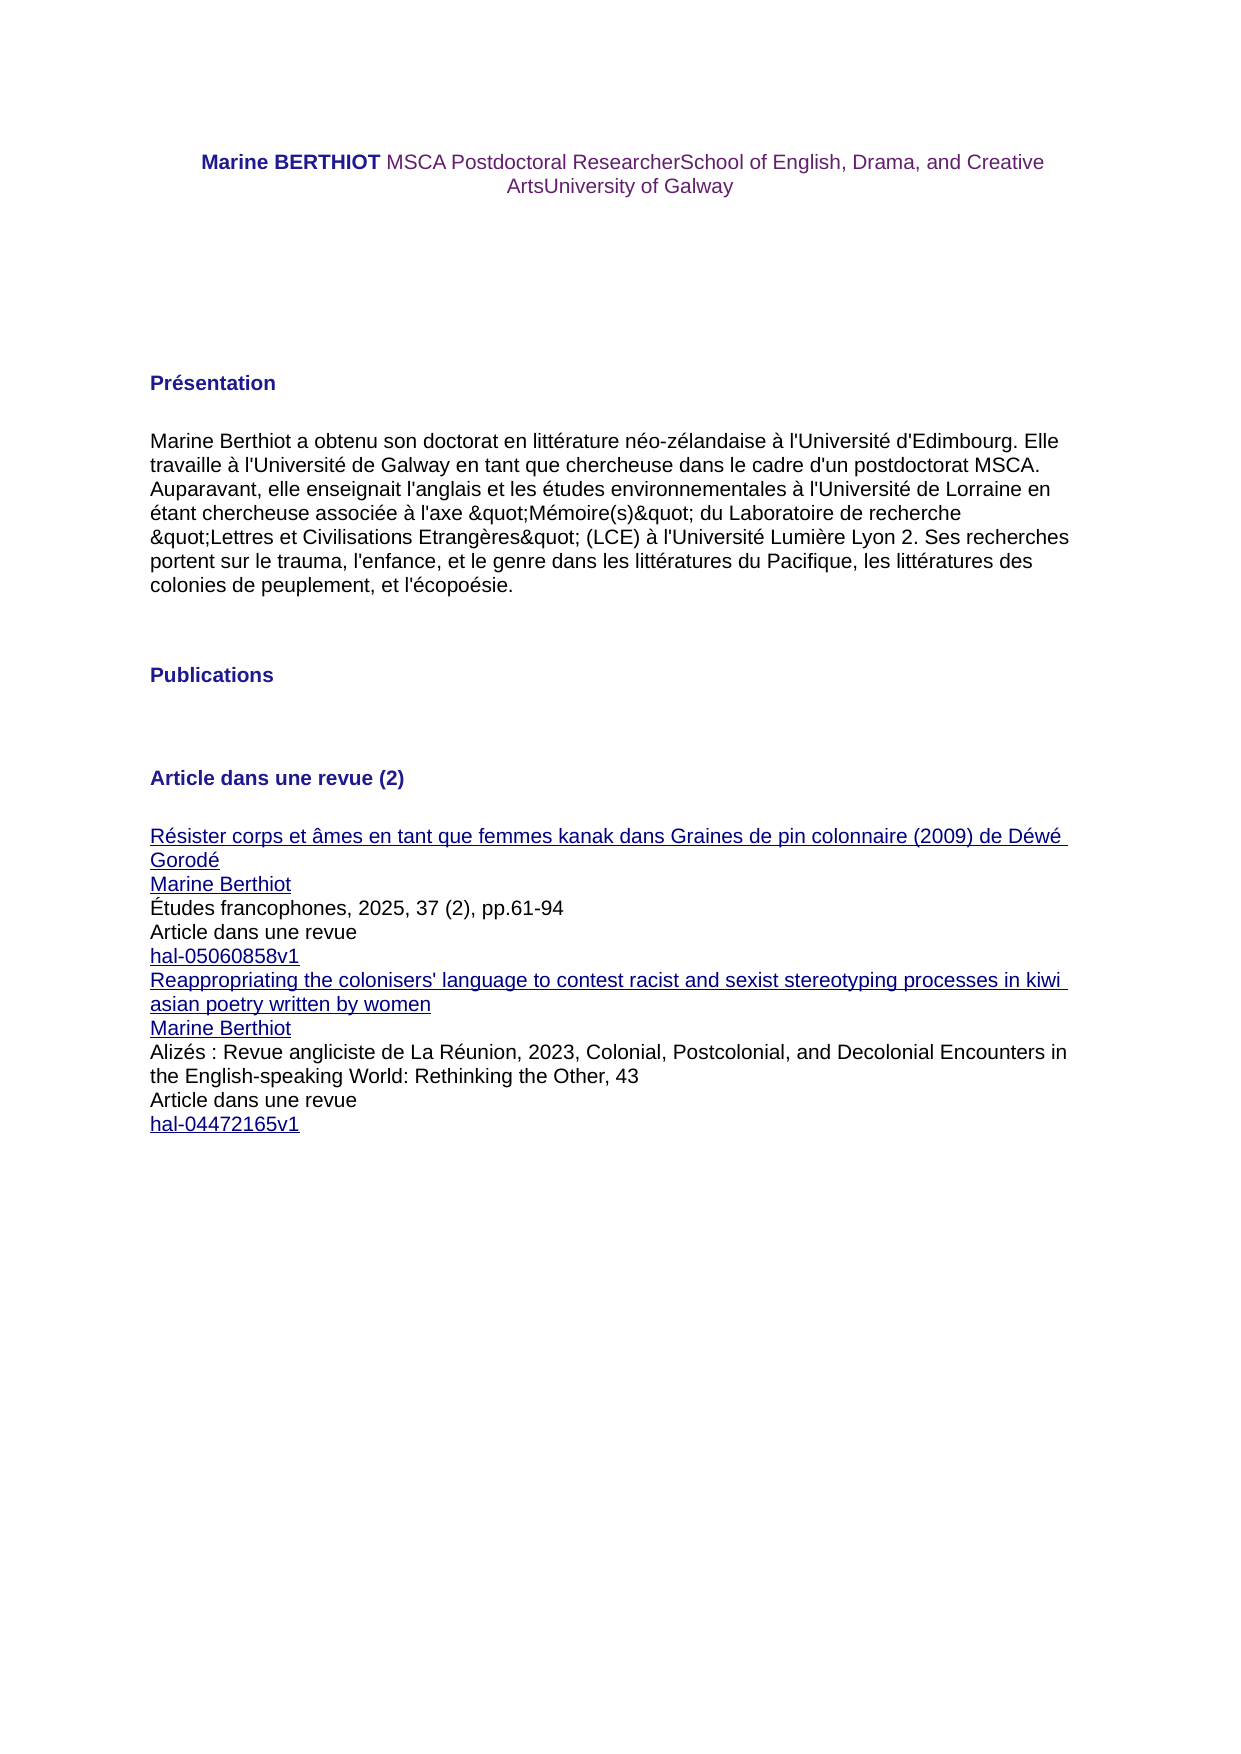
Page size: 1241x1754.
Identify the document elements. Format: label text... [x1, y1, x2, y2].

text Marine Berthiot a obtenu son doctorat en littérature néo-zélandaise à l'Université d'Edimbourg. Elle travaille à l'Université de Galway en tant que chercheuse dans le cadre d'un postdoctorat MSCA. Auparavant, elle enseignait l'anglais et les études environnementales à l'Université de Lorraine en étant chercheuse associée à l'axe &quot;Mémoire(s)&quot; du Laboratoire de recherche &quot;Lettres et Civilisations Etrangères&quot; (LCE) à l'Université Lumière Lyon 2. Ses recherches portent sur le trauma, l'enfance, et le genre dans les littératures du Pacifique, les littératures des colonies de peuplement, et l'écopoésie. [150, 429, 1090, 597]
subtitle Article dans une revue (2) [150, 766, 1090, 789]
table_cell Reappropriating the colonisers' language to contest racist and sexist stereotyping processes in kiwi asian poetry written by women Marine Berthiot Alizés : Revue angliciste de La Réunion, 2023, Colonial, Postcolonial, and Decolonial Encounters in the English-speaking World: Rethinking the Other, 43 Article dans une revue hal-04472165v1 [150, 968, 1090, 1135]
subtitle Publications [150, 662, 1090, 686]
subtitle Présentation [150, 371, 1090, 395]
table_header Résister corps et âmes en tant que femmes kanak dans Graines de pin colonnaire (2009) de Déwé Gorodé Marine Berthiot Études francophones, 2025, 37 (2), pp.61-94 Article dans une revue hal-05060858v1 [150, 824, 1090, 968]
subtitle Marine BERTHIOT MSCA Postdoctoral ResearcherSchool of English, Drama, and Creative ArtsUniversity of Galway [150, 150, 1090, 198]
